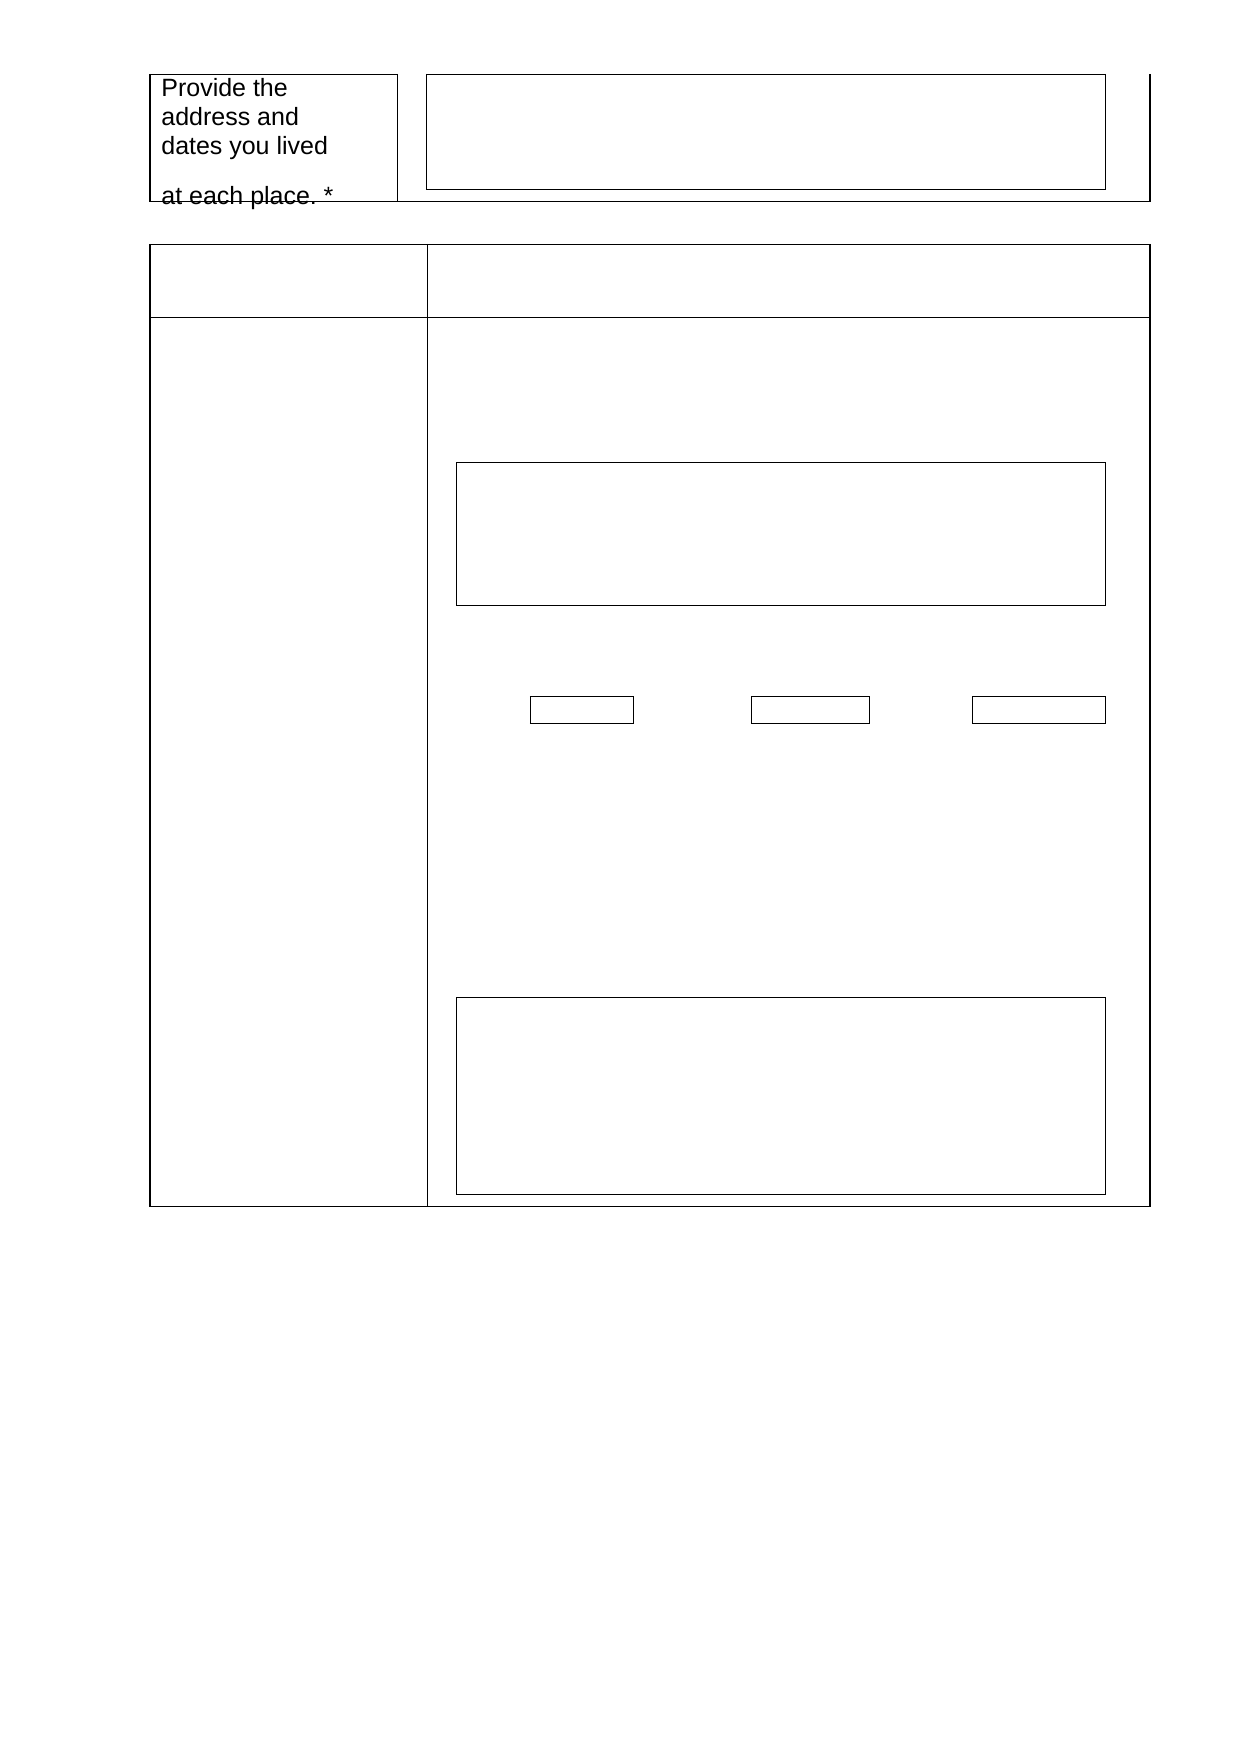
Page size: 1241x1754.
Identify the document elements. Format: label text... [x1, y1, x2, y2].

table_cell [1106, 451, 1149, 462]
table_cell [1106, 1194, 1149, 1206]
table_cell [1106, 189, 1149, 201]
table_cell Year [870, 696, 972, 723]
table_cell [1106, 696, 1149, 723]
table_cell Have you been offered a flight that you have failed to take up? [151, 765, 427, 985]
table_cell [1106, 997, 1149, 1194]
table_cell [427, 190, 1106, 201]
table_cell [1106, 462, 1149, 605]
table_cell Tell us the steps you are taking to obtain a travel document * [151, 451, 427, 617]
table_cell [427, 75, 1105, 189]
table_cell [428, 997, 456, 1194]
table_cell [398, 189, 427, 201]
table_cell [752, 697, 869, 723]
table_cell Day [428, 696, 530, 723]
table_header Tell us what steps you have taken, are taking, to leave the UK voluntarily, if any. [428, 245, 1149, 317]
table_cell [531, 697, 633, 723]
table_cell [428, 1194, 457, 1206]
table_cell Provide the address and dates you lived at each place. * [151, 75, 397, 201]
table_cell Details [151, 985, 427, 1206]
table_cell Month [634, 696, 751, 723]
table_cell [428, 462, 456, 605]
table_cell Have you tried to obtain documentation to be able to return home? * [151, 318, 427, 451]
table_cell [457, 998, 1105, 1194]
table_cell [457, 606, 1106, 617]
table_cell [428, 451, 457, 462]
table_cell [428, 723, 1149, 765]
table_cell [457, 1195, 1106, 1206]
table_cell [1106, 985, 1149, 997]
table_cell [428, 605, 457, 617]
table_cell Yes No [428, 318, 1149, 451]
table_cell [1106, 605, 1149, 617]
table_header Section 5 About your steps to leave the UK voluntarily* [151, 245, 427, 317]
table_cell [428, 985, 457, 997]
table_cell [457, 451, 1106, 462]
table_cell Yes No [428, 765, 1149, 985]
table_cell [1106, 74, 1149, 189]
table_cell Have you applied for Assisted Voluntary Return (AVR)? [151, 617, 427, 696]
table_cell [457, 463, 1105, 605]
table_cell [398, 74, 426, 189]
table_cell What date did you apply? [151, 696, 427, 765]
table_cell Yes No [428, 617, 1149, 696]
table_cell [457, 985, 1106, 997]
table_cell [973, 697, 1105, 723]
